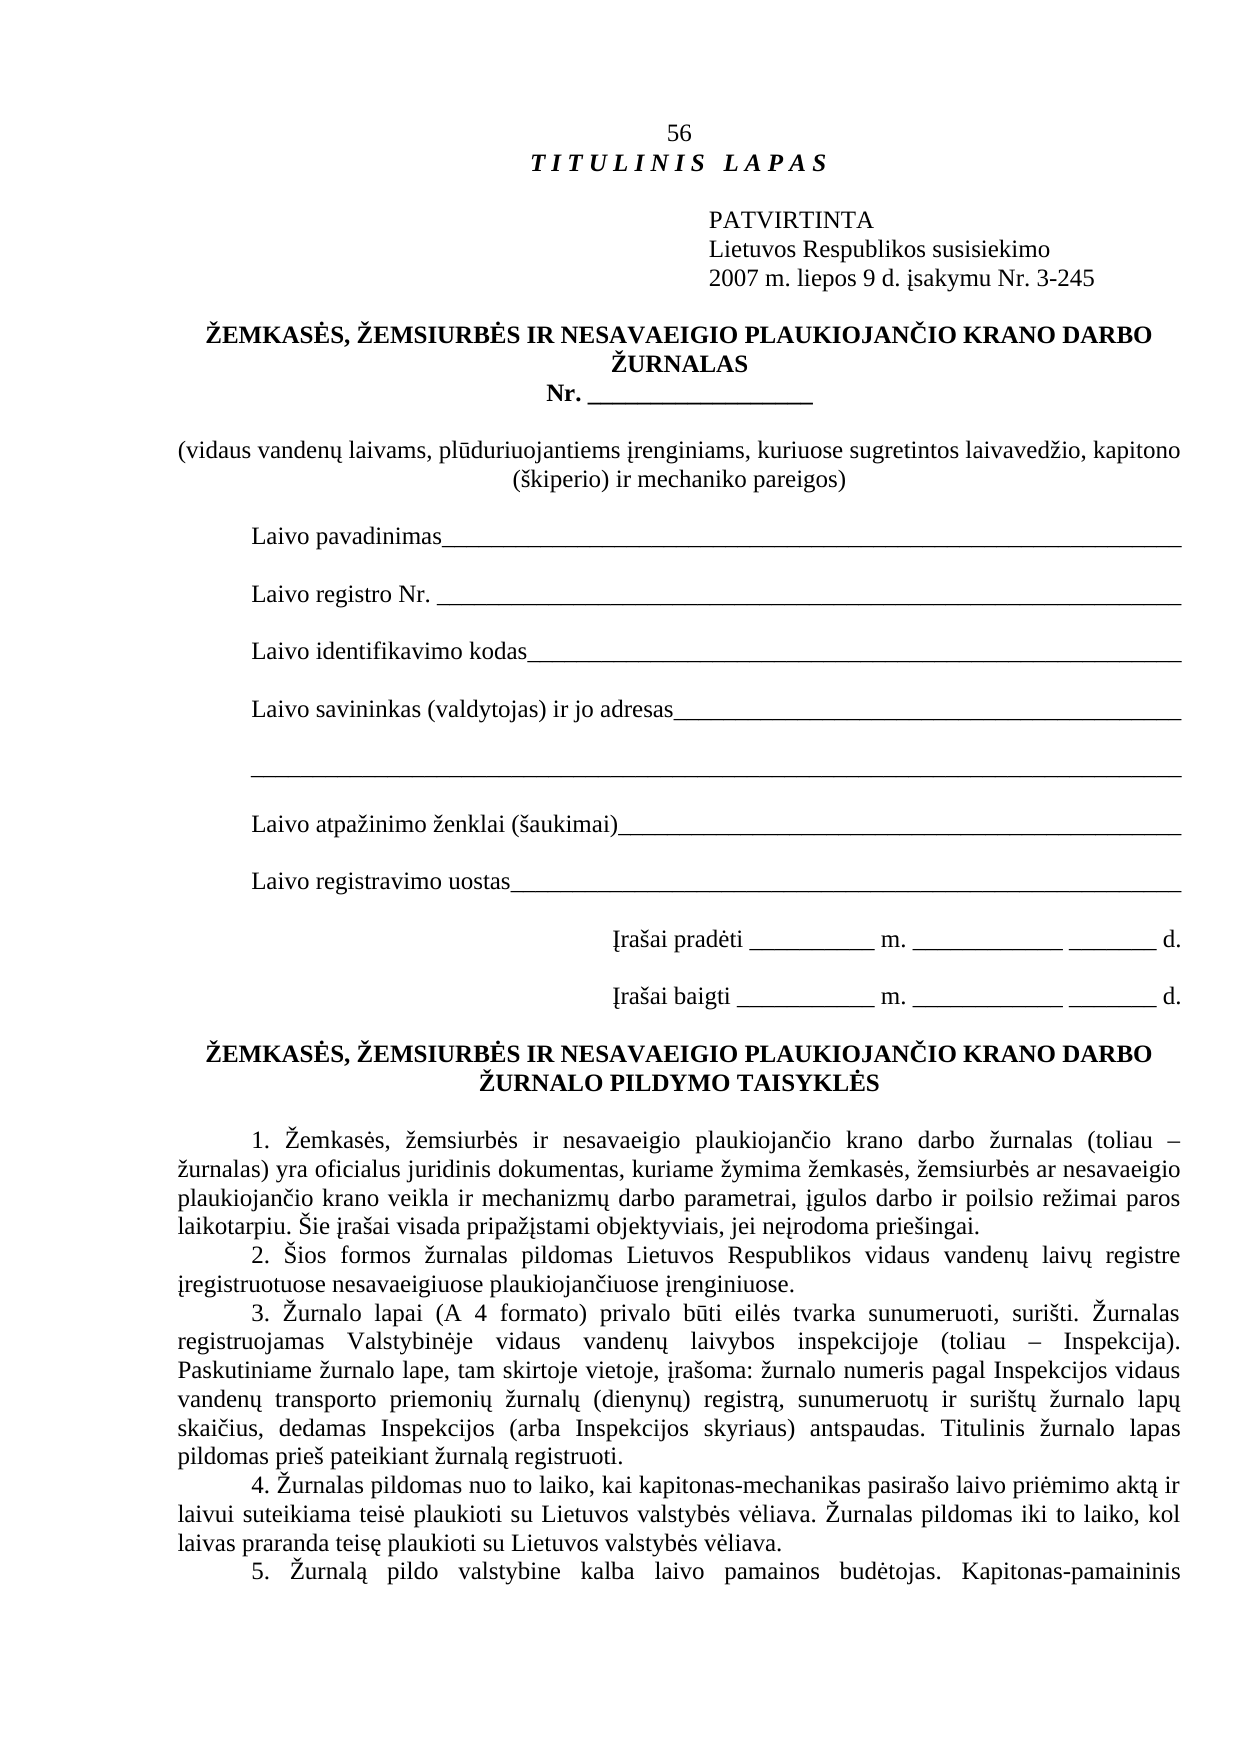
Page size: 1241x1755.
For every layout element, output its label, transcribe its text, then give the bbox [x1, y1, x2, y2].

text ŽEMKASĖS, ŽEMSIURBĖS IR NESAVAEIGIO PLAUKIOJANČIO KRANO DARBO ŽURNALAS [177, 320, 1181, 378]
text Įrašai pradėti __________ m. ____________ _______ d. [177, 924, 1181, 953]
text Laivo registro Nr. [177, 579, 1181, 608]
text TITULINIS LAPAS [177, 148, 1181, 176]
text Lietuvos Respublikos susisiekimo [177, 234, 1181, 263]
text Laivo identifikavimo kodas [177, 636, 1181, 665]
text Laivo pavadinimas [177, 521, 1181, 550]
text PATVIRTINTA [177, 205, 1181, 234]
text Laivo atpažinimo ženklai (šaukimai) [177, 809, 1181, 838]
text Laivo savininkas (valdytojas) ir jo adresas [177, 694, 1181, 723]
text 2007 m. liepos 9 d. įsakymu Nr. 3-245 [177, 263, 1181, 291]
text 3. Žurnalo lapai (A 4 formato) privalo būti eilės tvarka sunumeruoti, surišti. Žurnalas registruojamas Valstybinėje vidaus vandenų laivybos inspekcijoje (toliau – Inspekcija). Paskutiniame žurnalo lape, tam skirtoje vietoje, įrašoma: žurnalo numeris pagal Inspekcijos vidaus vandenų transporto priemonių žurnalų (dienynų) registrą, sunumeruotų ir surištų žurnalo lapų skaičius, dedamas Inspekcijos (arba Inspekcijos skyriaus) antspaudas. Titulinis žurnalo lapas pildomas prieš pateikiant žurnalą registruoti. [177, 1298, 1181, 1470]
text 4. Žurnalas pildomas nuo to laiko, kai kapitonas-mechanikas pasirašo laivo priėmimo aktą ir laivui suteikiama teisė plaukioti su Lietuvos valstybės vėliava. Žurnalas pildomas iki to laiko, kol laivas praranda teisę plaukioti su Lietuvos valstybės vėliava. [177, 1470, 1181, 1556]
text (vidaus vandenų laivams, plūduriuojantiems įrenginiams, kuriuose sugretintos laivavedžio, kapitono (škiperio) ir mechaniko pareigos) [177, 435, 1181, 493]
text Įrašai baigti ___________ m. ____________ _______ d. [177, 981, 1181, 1010]
text ŽEMKASĖS, ŽEMSIURBĖS IR NESAVAEIGIO PLAUKIOJANČIO KRANO DARBO ŽURNALO PILDYMO TAISYKLĖS [177, 1039, 1181, 1096]
text 1. Žemkasės, žemsiurbės ir nesavaeigio plaukiojančio krano darbo žurnalas (toliau – žurnalas) yra oficialus juridinis dokumentas, kuriame žymima žemkasės, žemsiurbės ar nesavaeigio plaukiojančio krano veikla ir mechanizmų darbo parametrai, įgulos darbo ir poilsio režimai paros laikotarpiu. Šie įrašai visada pripažįstami objektyviais, jei neįrodoma priešingai. [177, 1125, 1181, 1240]
text Nr. __________________ [177, 378, 1181, 406]
text 2. Šios formos žurnalas pildomas Lietuvos Respublikos vidaus vandenų laivų registre įregistruotuose nesavaeigiuose plaukiojančiuose įrenginiuose. [177, 1240, 1181, 1298]
text Laivo registravimo uostas [177, 866, 1181, 895]
text 5. Žurnalą pildo valstybine kalba laivo pamainos budėtojas. Kapitonas-pamaininis [177, 1556, 1181, 1585]
